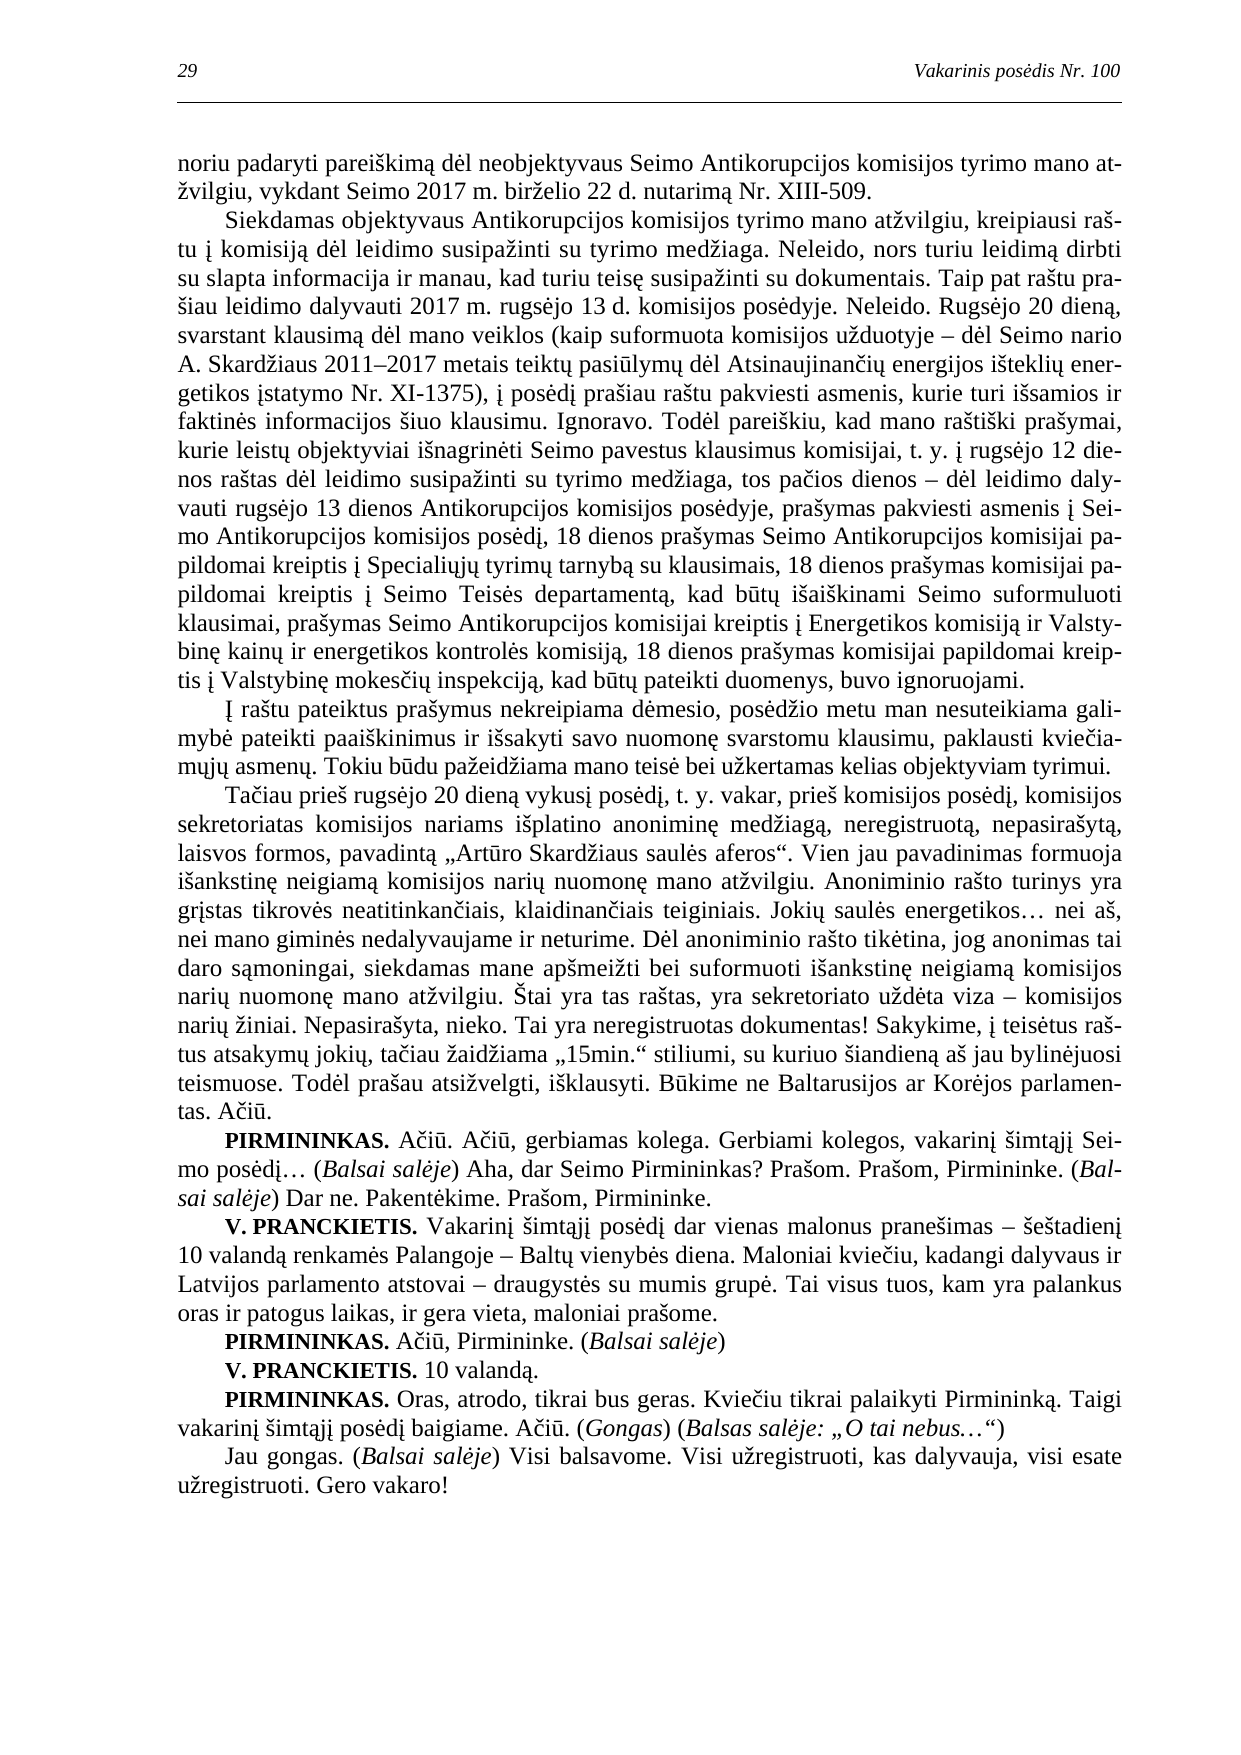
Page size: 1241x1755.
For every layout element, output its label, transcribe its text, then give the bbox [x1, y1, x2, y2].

text Siek­da­mas ob­jek­ty­vaus An­ti­ko­rup­ci­jos ko­mi­si­jos ty­ri­mo ma­no at­žvil­giu, krei­piau­si raš­tu į ko­mi­si­ją dėl lei­di­mo su­si­pa­žin­ti su ty­ri­mo me­džia­ga. Ne­lei­do, nors tu­riu lei­di­mą dirb­ti su slap­ta in­for­ma­ci­ja ir ma­nau, kad tu­riu tei­sę su­si­pa­žin­ti su do­ku­men­tais. Taip pat raš­tu pra­šiau lei­di­mo da­ly­vau­ti 2017 m. rug­sė­jo 13 d. ko­mi­si­jos po­sė­dy­je. Ne­lei­do. Rug­sė­jo 20 die­ną, svars­tant klau­si­mą dėl ma­no veik­los (kaip su­for­muo­ta ko­mi­si­jos už­duo­ty­je – dėl Sei­mo na­rio A. Skar­džiaus 2011–2017 me­tais teik­tų pa­siū­ly­mų dėl At­si­nau­ji­nan­čių ener­gi­jos iš­tek­lių ener­ge­ti­kos įsta­ty­mo Nr. XI-1375), į po­sė­dį pra­šiau raš­tu pa­kvies­ti as­me­nis, ku­rie tu­ri iš­sa­mios ir fak­ti­nės in­for­ma­ci­jos šiuo klau­si­mu. Ig­no­ra­vo. To­dėl pa­reiš­kiu, kad ma­no raš­tiš­ki pra­šy­mai, ku­rie leis­tų ob­jek­ty­viai iš­nag­ri­nė­ti Sei­mo pa­ves­tus klau­si­mus ko­mi­si­jai, t. y. į rug­sė­jo 12 die­nos raš­tas dėl lei­di­mo su­si­pa­žin­ti su ty­ri­mo me­džia­ga, tos pa­čios die­nos – dėl lei­di­mo da­ly­vau­ti rug­sė­jo 13 die­nos An­ti­ko­rup­ci­jos ko­mi­si­jos po­sė­dy­je, pra­šy­mas pa­kvies­ti as­me­nis į Sei­mo An­ti­ko­rup­ci­jos ko­mi­si­jos po­sė­dį, 18 die­nos pra­šy­mas Sei­mo An­ti­ko­rup­ci­jos ko­mi­si­jai pa­pil­do­mai kreip­tis į Spe­cia­lių­jų ty­ri­mų tar­ny­bą su klau­si­mais, 18 die­nos pra­šy­mas ko­mi­si­jai pa­pil­do­mai kreip­tis į Sei­mo Tei­sės de­par­ta­men­tą, kad bū­tų iš­aiš­ki­na­mi Sei­mo su­for­mu­luo­ti klau­si­mai, pra­šy­mas Sei­mo An­ti­ko­rup­ci­jos ko­mi­si­jai kreip­tis į Ener­ge­ti­kos ko­mi­si­ją ir Vals­ty­bi­nę kai­nų ir ener­ge­ti­kos kon­tro­lės ko­mi­si­ją, 18 die­nos pra­šy­mas ko­mi­si­jai pa­pil­do­mai kreip­tis į Vals­ty­bi­nę mo­kes­čių ins­pek­ci­ją, kad bū­tų pa­teik­ti duo­me­nys, bu­vo ig­no­ruo­ja­mi. [177, 205, 1122, 694]
text V. PRANCKIETIS. 10 va­lan­dą. [177, 1355, 1122, 1384]
text V. PRANCKIETIS. Va­ka­ri­nį šim­tą­jį po­sė­dį dar vie­nas ma­lo­nus pra­ne­ši­mas – šeš­ta­die­nį 10 va­lan­dą ren­ka­mės Pa­lan­go­je – Bal­tų vie­ny­bės die­na. Ma­lo­niai kvie­čiu, ka­dan­gi da­ly­vaus ir Lat­vi­jos par­la­men­to at­sto­vai – drau­gys­tės su mu­mis gru­pė. Tai vi­sus tuos, kam yra pa­lan­kus oras ir pa­to­gus lai­kas, ir ge­ra vie­ta, ma­lo­niai pra­šo­me. [177, 1211, 1122, 1326]
text Ta­čiau prieš rug­sė­jo 20 die­ną vy­ku­sį po­sė­dį, t. y. va­kar, prieš ko­mi­si­jos po­sė­dį, ko­mi­si­jos sek­re­to­ria­tas ko­mi­si­jos na­riams iš­pla­ti­no ano­ni­mi­nę me­džia­gą, ne­re­gist­ruo­tą, ne­pa­si­ra­šy­tą, lais­vos for­mos, pa­va­din­tą „Ar­tū­ro Skar­džiaus sau­lės afe­ros“. Vien jau pa­va­di­ni­mas for­muo­ja iš­anks­ti­nę nei­gia­mą ko­mi­si­jos na­rių nuo­mo­nę ma­no at­žvil­giu. Ano­ni­mi­nio raš­to tu­ri­nys yra grįs­tas tik­ro­vės ne­ati­tin­kan­čiais, klai­di­nan­čiais tei­gi­niais. Jo­kių sau­lės ener­ge­ti­kos… nei aš, nei ma­no gi­mi­nės ne­da­ly­vau­ja­me ir ne­tu­ri­me. Dėl ano­ni­mi­nio raš­to ti­kė­ti­na, jog ano­ni­mas tai da­ro są­mo­nin­gai, siek­da­mas ma­ne ap­šmeiž­ti bei su­for­muo­ti iš­anks­ti­nę nei­gia­mą ko­mi­si­jos na­rių nuo­mo­nę ma­no at­žvil­giu. Štai yra tas raš­tas, yra sek­re­to­ria­to už­dė­ta vi­za – ko­mi­si­jos na­rių ži­niai. Ne­pa­si­ra­šy­ta, nie­ko. Tai yra ne­re­gist­ruo­tas do­ku­men­tas! Sa­ky­ki­me, į tei­sė­tus raš­tus at­sa­ky­mų jo­kių, ta­čiau žai­džia­ma „15min.“ sti­liu­mi, su ku­riuo šian­die­ną aš jau by­li­nė­juo­si teis­muo­se. To­dėl pra­šau at­si­žvelg­ti, iš­klau­sy­ti. Bū­ki­me ne Bal­ta­ru­si­jos ar Ko­rė­jos par­la­men­tas. Ačiū. [177, 780, 1122, 1125]
text Į raš­tu pa­teik­tus pra­šy­mus ne­krei­pia­ma dė­me­sio, po­sė­džio me­tu man ne­su­tei­kia­ma ga­li­my­bė pa­teik­ti pa­aiš­ki­ni­mus ir iš­sa­ky­ti sa­vo nuo­mo­nę svars­to­mu klau­si­mu, pa­klaus­ti kvie­čia­mų­jų as­me­nų. To­kiu bū­du pa­žei­džia­ma ma­no tei­sė bei už­ker­ta­mas ke­lias ob­jek­ty­viam ty­ri­mui. [177, 694, 1122, 780]
text PIRMININKAS. Ačiū. Ačiū, ger­bia­mas ko­le­ga. Ger­bia­mi ko­le­gos, va­ka­ri­nį šim­tą­jį Sei­mo po­sė­dį… (Bal­sai sa­lė­je) Aha, dar Sei­mo Pir­mi­nin­kas? Pra­šom. Pra­šom, Pir­mi­nin­ke. (Bal­sai sa­lė­je) Dar ne. Pa­ken­tė­ki­me. Pra­šom, Pir­mi­nin­ke. [177, 1125, 1122, 1211]
text PIRMININKAS. Ačiū, Pir­mi­nin­ke. (Bal­sai sa­lė­je) [177, 1326, 1122, 1355]
text PIRMININKAS. Oras, at­ro­do, tik­rai bus ge­ras. Kvie­čiu tik­rai pa­lai­ky­ti Pir­mi­nin­ką. Tai­gi va­ka­ri­nį šim­tą­jį po­sė­dį bai­gia­me. Ačiū. (Gon­gas) (Bal­sas sa­lė­je: „O tai ne­bus…“) [177, 1384, 1122, 1441]
text Jau gon­gas. (Bal­sai sa­lė­je) Vi­si bal­sa­vo­me. Vi­si už­re­gist­ruo­ti, kas da­ly­vau­ja, vi­si esa­te už­re­gist­ruo­ti. Ge­ro va­ka­ro! [177, 1441, 1122, 1499]
text no­riu pa­da­ry­ti pa­reiš­ki­mą dėl ne­ob­jek­ty­vaus Sei­mo An­ti­ko­rup­ci­jos ko­mi­si­jos ty­ri­mo ma­no at­žvil­giu, vyk­dant Sei­mo 2017 m. bir­že­lio 22 d. nu­ta­ri­mą Nr. XIII-509. [177, 148, 1122, 205]
